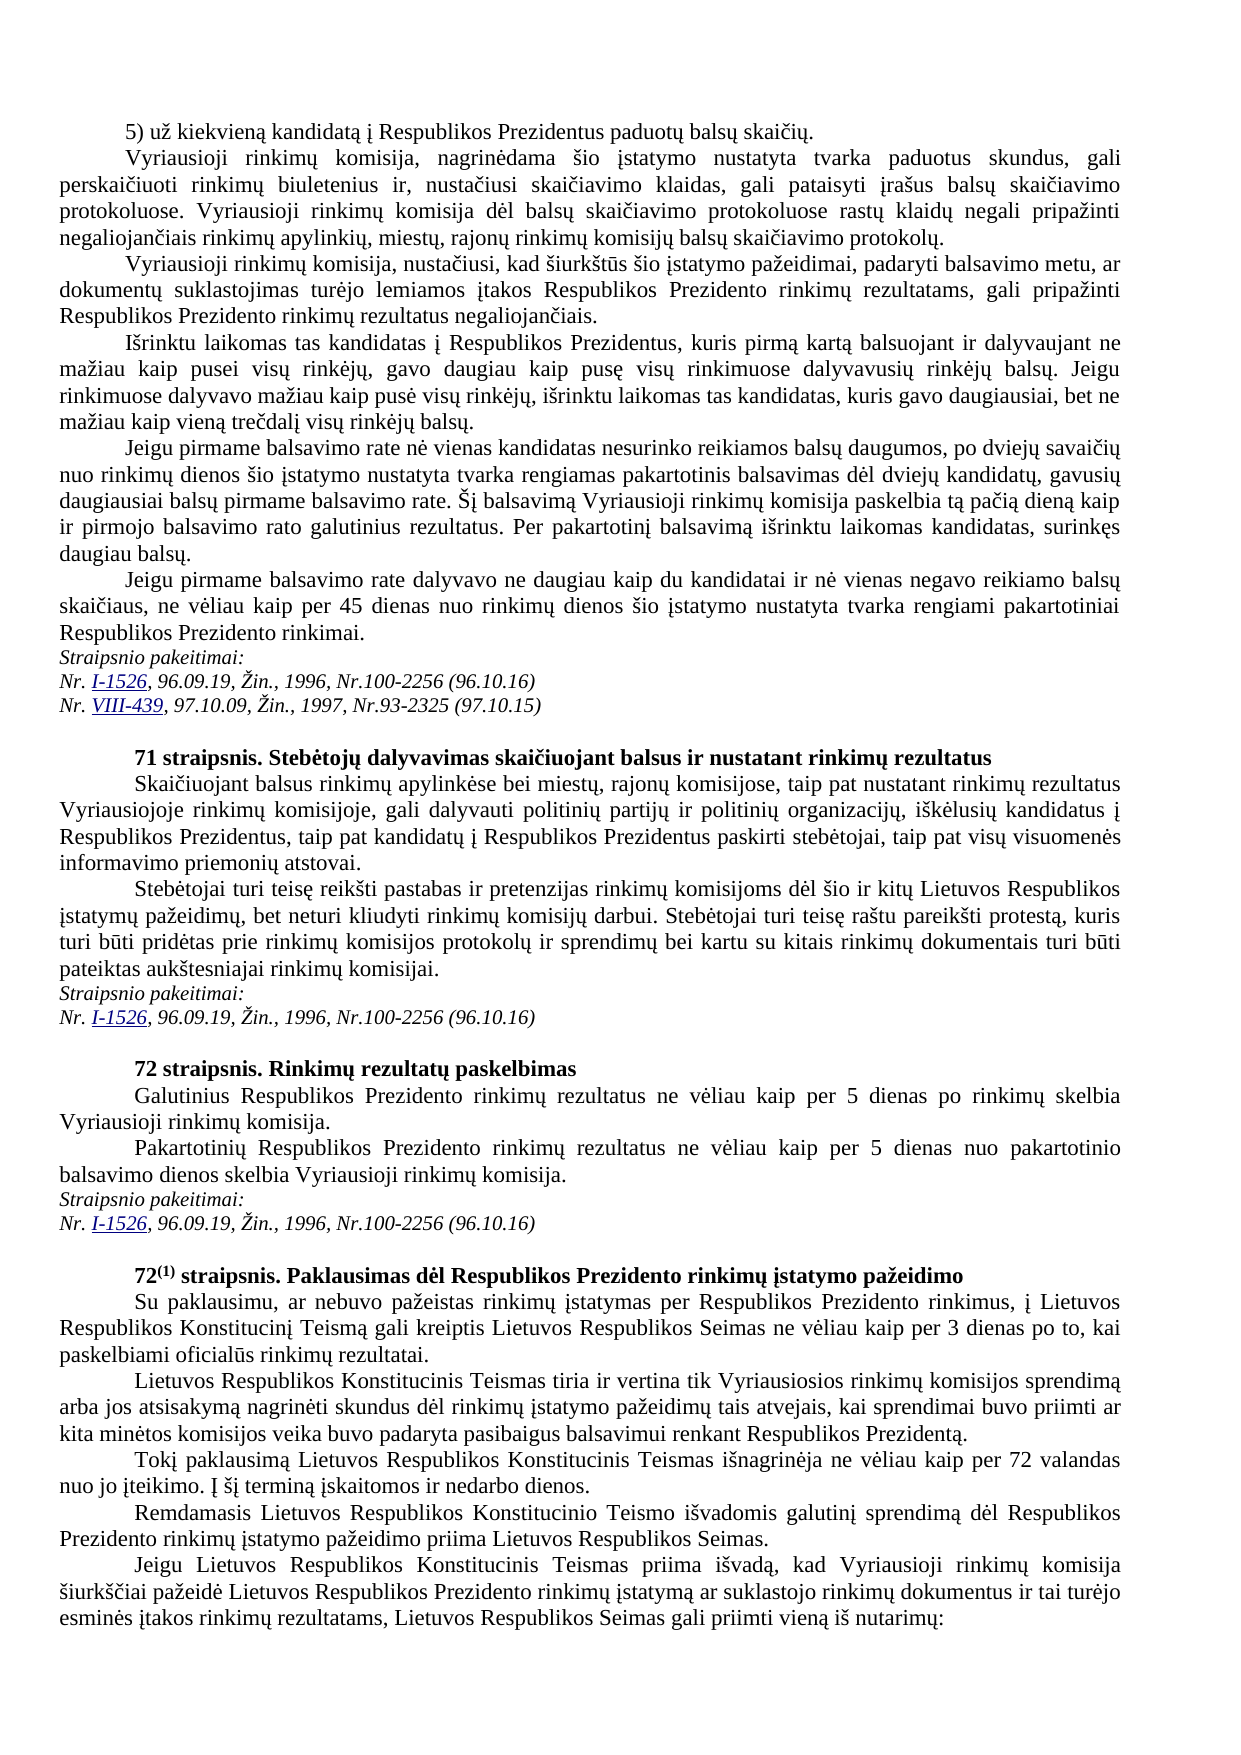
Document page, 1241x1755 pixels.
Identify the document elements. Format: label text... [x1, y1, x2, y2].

text Nr. I-1526, 96.09.19, Žin., 1996, Nr.100-2256 (96.10.16) [59, 1005, 1122, 1029]
text Straipsnio pakeitimai: [59, 645, 1122, 669]
text Vyriausioji rinkimų komisija, nagrinėdama šio įstatymo nustatyta tvarka paduotus skundus, gali perskaičiuoti rinkimų biuletenius ir, nustačiusi skaičiavimo klaidas, gali pataisyti įrašus balsų skaičiavimo protokoluose. Vyriausioji rinkimų komisija dėl balsų skaičiavimo protokoluose rastų klaidų negali pripažinti negaliojančiais rinkimų apylinkių, miestų, rajonų rinkimų komisijų balsų skaičiavimo protokolų. [59, 144, 1122, 250]
text Išrinktu laikomas tas kandidatas į Respublikos Prezidentus, kuris pirmą kartą balsuojant ir dalyvaujant ne mažiau kaip pusei visų rinkėjų, gavo daugiau kaip pusę visų rinkimuose dalyvavusių rinkėjų balsų. Jeigu rinkimuose dalyvavo mažiau kaip pusė visų rinkėjų, išrinktu laikomas tas kandidatas, kuris gavo daugiausiai, bet ne mažiau kaip vieną trečdalį visų rinkėjų balsų. [59, 329, 1122, 434]
text 5) už kiekvieną kandidatą į Respublikos Prezidentus paduotų balsų skaičių. [59, 118, 1122, 144]
text Lietuvos Respublikos Konstitucinis Teismas tiria ir vertina tik Vyriausiosios rinkimų komisijos sprendimą arba jos atsisakymą nagrinėti skundus dėl rinkimų įstatymo pažeidimų tais atvejais, kai sprendimai buvo priimti ar kita minėtos komisijos veika buvo padaryta pasibaigus balsavimui renkant Respublikos Prezidentą. [59, 1367, 1122, 1446]
text Remdamasis Lietuvos Respublikos Konstitucinio Teismo išvadomis galutinį sprendimą dėl Respublikos Prezidento rinkimų įstatymo pažeidimo priima Lietuvos Respublikos Seimas. [59, 1499, 1122, 1552]
text Galutinius Respublikos Prezidento rinkimų rezultatus ne vėliau kaip per 5 dienas po rinkimų skelbia Vyriausioji rinkimų komisija. [59, 1082, 1122, 1134]
text 71 straipsnis. Stebėtojų dalyvavimas skaičiuojant balsus ir nustatant rinkimų rezultatus [59, 744, 1122, 770]
text Straipsnio pakeitimai: [59, 1187, 1122, 1211]
text Pakartotinių Respublikos Prezidento rinkimų rezultatus ne vėliau kaip per 5 dienas nuo pakartotinio balsavimo dienos skelbia Vyriausioji rinkimų komisija. [59, 1134, 1122, 1187]
text 72 straipsnis. Rinkimų rezultatų paskelbimas [59, 1055, 1122, 1082]
text Jeigu pirmame balsavimo rate dalyvavo ne daugiau kaip du kandidatai ir nė vienas negavo reikiamo balsų skaičiaus, ne vėliau kaip per 45 dienas nuo rinkimų dienos šio įstatymo nustatyta tvarka rengiami pakartotiniai Respublikos Prezidento rinkimai. [59, 566, 1122, 645]
text Nr. I-1526, 96.09.19, Žin., 1996, Nr.100-2256 (96.10.16) [59, 1211, 1122, 1235]
text Nr. I-1526, 96.09.19, Žin., 1996, Nr.100-2256 (96.10.16) [59, 669, 1122, 693]
text Jeigu pirmame balsavimo rate nė vienas kandidatas nesurinko reikiamos balsų daugumos, po dviejų savaičių nuo rinkimų dienos šio įstatymo nustatyta tvarka rengiamas pakartotinis balsavimas dėl dviejų kandidatų, gavusių daugiausiai balsų pirmame balsavimo rate. Šį balsavimą Vyriausioji rinkimų komisija paskelbia tą pačią dieną kaip ir pirmojo balsavimo rato galutinius rezultatus. Per pakartotinį balsavimą išrinktu laikomas kandidatas, surinkęs daugiau balsų. [59, 434, 1122, 566]
text Stebėtojai turi teisę reikšti pastabas ir pretenzijas rinkimų komisijoms dėl šio ir kitų Lietuvos Respublikos įstatymų pažeidimų, bet neturi kliudyti rinkimų komisijų darbui. Stebėtojai turi teisę raštu pareikšti protestą, kuris turi būti pridėtas prie rinkimų komisijos protokolų ir sprendimų bei kartu su kitais rinkimų dokumentais turi būti pateiktas aukštesniajai rinkimų komisijai. [59, 876, 1122, 981]
text Skaičiuojant balsus rinkimų apylinkėse bei miestų, rajonų komisijose, taip pat nustatant rinkimų rezultatus Vyriausiojoje rinkimų komisijoje, gali dalyvauti politinių partijų ir politinių organizacijų, iškėlusių kandidatus į Respublikos Prezidentus, taip pat kandidatų į Respublikos Prezidentus paskirti stebėtojai, taip pat visų visuomenės informavimo priemonių atstovai. [59, 770, 1122, 876]
text Tokį paklausimą Lietuvos Respublikos Konstitucinis Teismas išnagrinėja ne vėliau kaip per 72 valandas nuo jo įteikimo. Į šį terminą įskaitomos ir nedarbo dienos. [59, 1446, 1122, 1499]
text Su paklausimu, ar nebuvo pažeistas rinkimų įstatymas per Respublikos Prezidento rinkimus, į Lietuvos Respublikos Konstitucinį Teismą gali kreiptis Lietuvos Respublikos Seimas ne vėliau kaip per 3 dienas po to, kai paskelbiami oficialūs rinkimų rezultatai. [59, 1288, 1122, 1367]
text Straipsnio pakeitimai: [59, 981, 1122, 1005]
text 72(1) straipsnis. Paklausimas dėl Respublikos Prezidento rinkimų įstatymo pažeidimo [59, 1262, 1122, 1288]
text Vyriausioji rinkimų komisija, nustačiusi, kad šiurkštūs šio įstatymo pažeidimai, padaryti balsavimo metu, ar dokumentų suklastojimas turėjo lemiamos įtakos Respublikos Prezidento rinkimų rezultatams, gali pripažinti Respublikos Prezidento rinkimų rezultatus negaliojančiais. [59, 250, 1122, 329]
text Nr. VIII-439, 97.10.09, Žin., 1997, Nr.93-2325 (97.10.15) [59, 693, 1122, 717]
text Jeigu Lietuvos Respublikos Konstitucinis Teismas priima išvadą, kad Vyriausioji rinkimų komisija šiurkščiai pažeidė Lietuvos Respublikos Prezidento rinkimų įstatymą ar suklastojo rinkimų dokumentus ir tai turėjo esminės įtakos rinkimų rezultatams, Lietuvos Respublikos Seimas gali priimti vieną iš nutarimų: [59, 1552, 1122, 1631]
